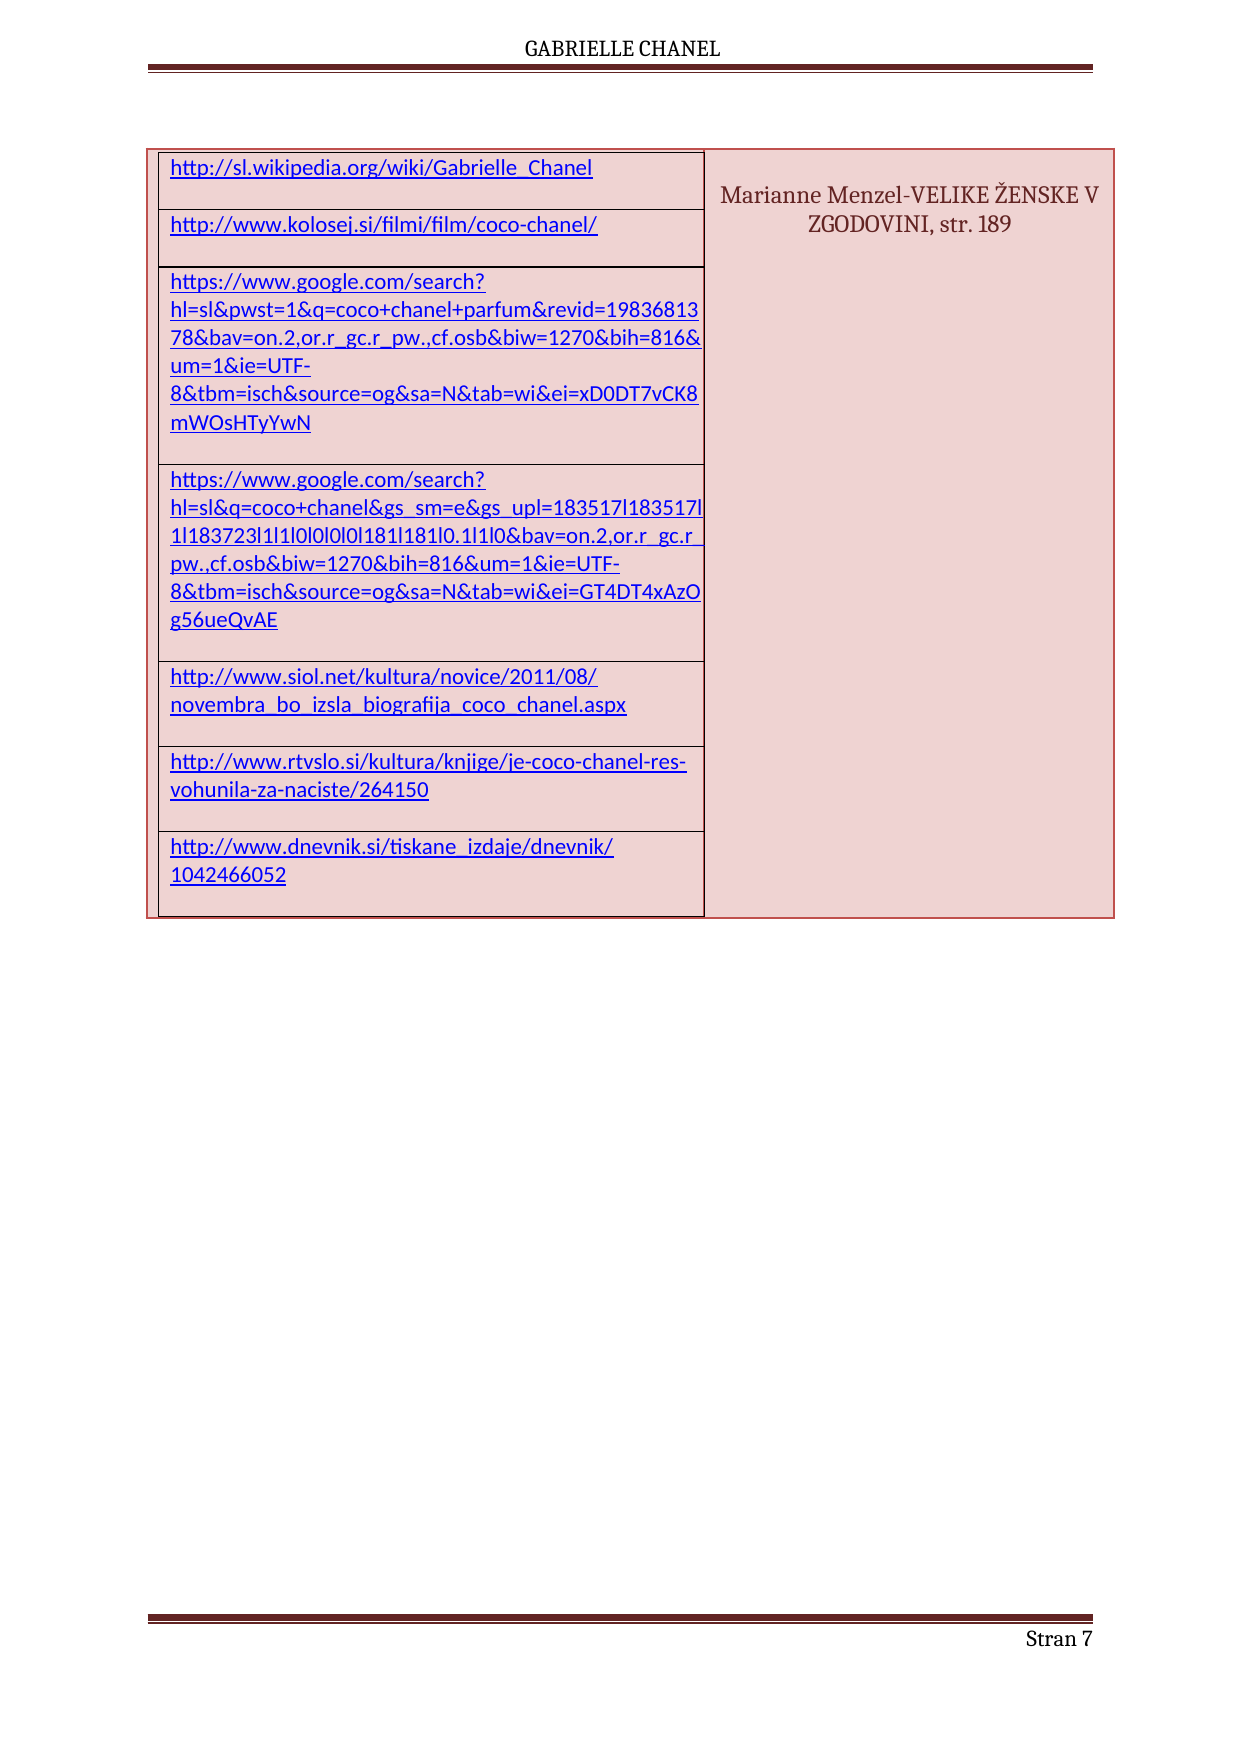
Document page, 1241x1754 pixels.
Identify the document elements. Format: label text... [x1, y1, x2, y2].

table_header http://sl.wikipedia.org/wiki/Gabrielle_Chanel [159, 153, 703, 209]
table_cell http://www.siol.net/kultura/novice/2011/08/novembra_bo_izsla_biografija_coco_chanel.aspx [159, 662, 703, 746]
table_cell [148, 150, 703, 917]
table_cell http://www.rtvslo.si/kultura/knjige/je-coco-chanel-res-vohunila-za-naciste/264150 [159, 747, 703, 831]
table_cell http://www.dnevnik.si/tiskane_izdaje/dnevnik/1042466052 [159, 832, 703, 916]
table_cell https://www.google.com/search?hl=sl&q=coco+chanel&gs_sm=e&gs_upl=183517l183517l1l183723l1l1l0l0l0l0l181l181l0.1l1l0&bav=on.2,or.r_gc.r_pw.,cf.osb&biw=1270&bih=816&um=1&ie=UTF-8&tbm=isch&source=og&sa=N&tab=wi&ei=GT4DT4xAzOg56ueQvAE [159, 465, 703, 661]
table_cell Marianne Menzel-VELIKE ŽENSKE V ZGODOVINI, str. 189 [705, 150, 1113, 917]
table_cell https://www.google.com/search?hl=sl&pwst=1&q=coco+chanel+parfum&revid=1983681378&bav=on.2,or.r_gc.r_pw.,cf.osb&biw=1270&bih=816&um=1&ie=UTF-8&tbm=isch&source=og&sa=N&tab=wi&ei=xD0DT7vCK8mWOsHTyYwN [159, 268, 703, 464]
table_cell http://www.kolosej.si/filmi/film/coco-chanel/ [159, 210, 703, 266]
